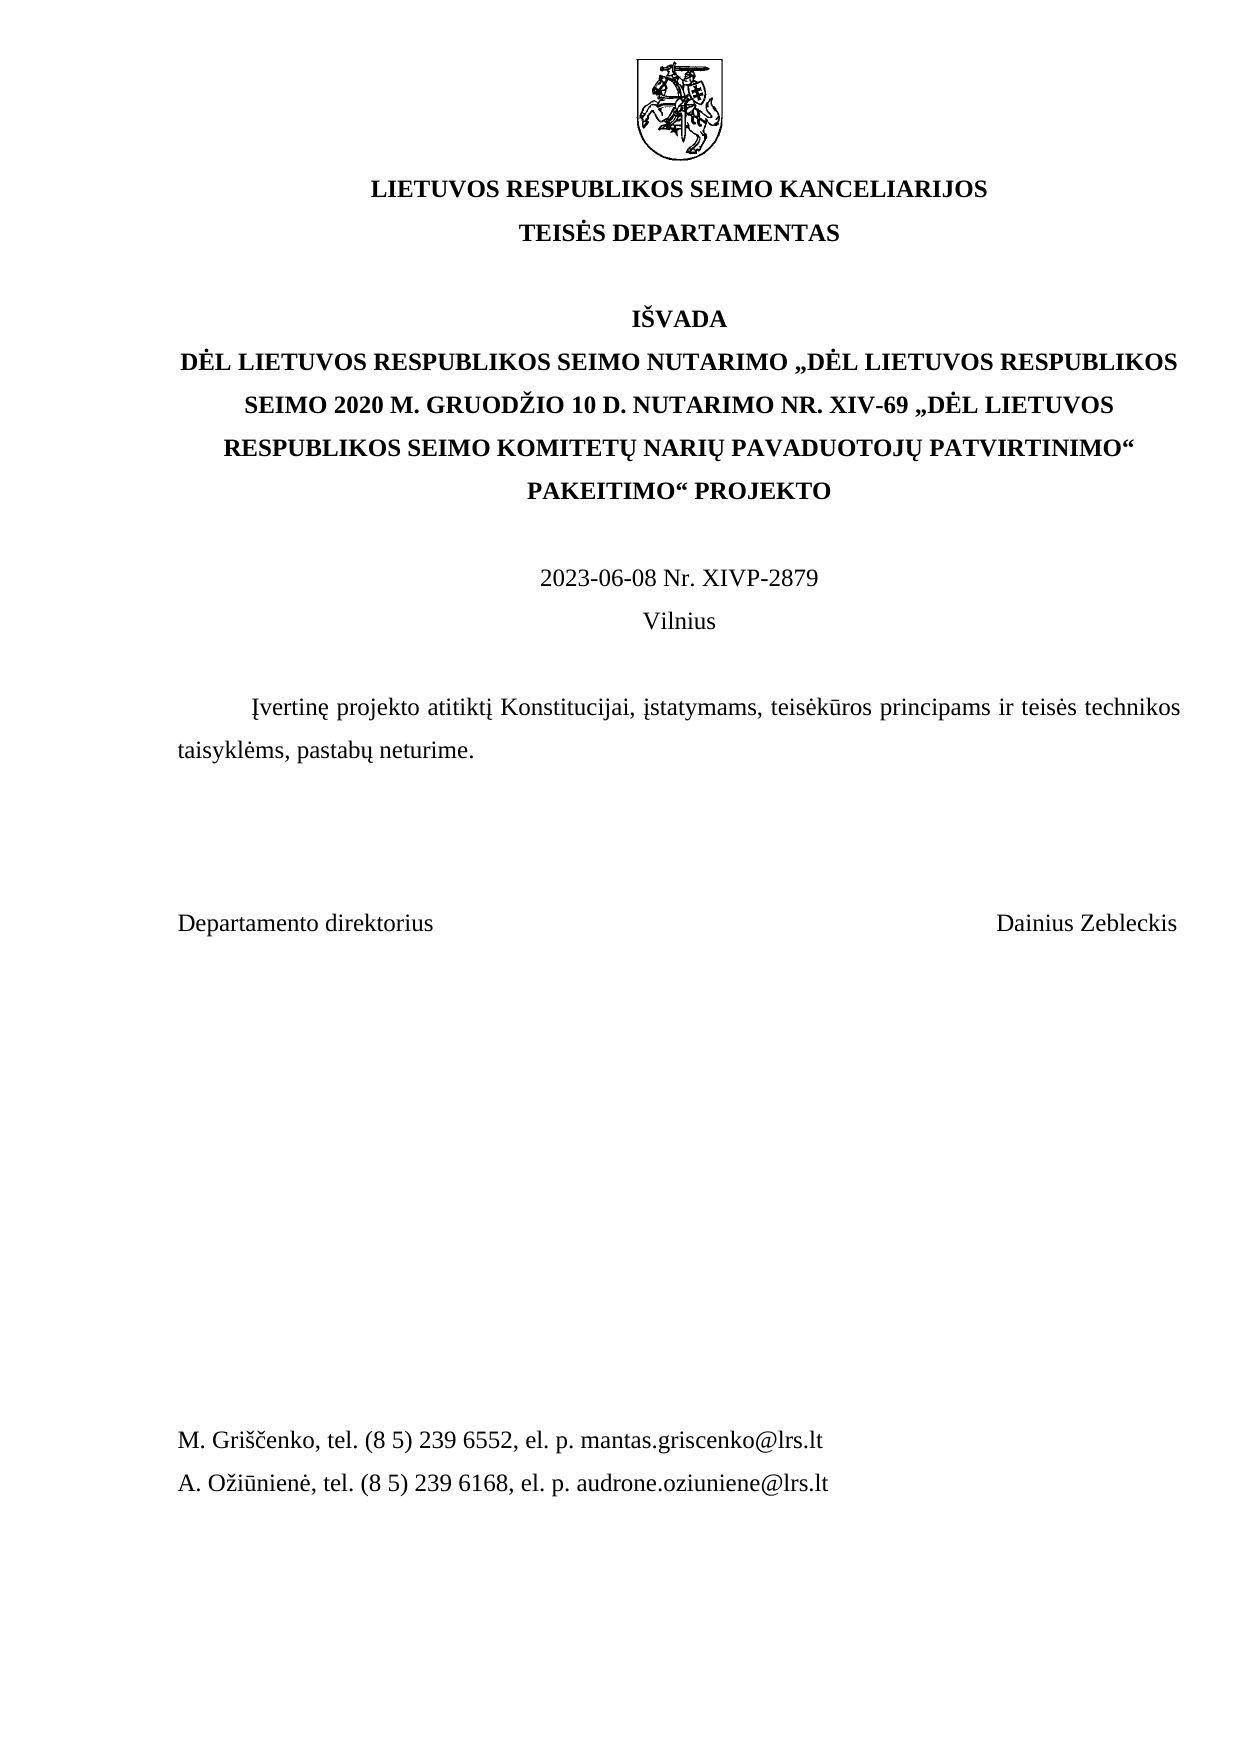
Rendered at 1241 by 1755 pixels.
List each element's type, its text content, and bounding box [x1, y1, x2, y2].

text Vilnius [177, 606, 1181, 634]
text M. Griščenko, tel. (8 5) 239 6552, el. p. mantas.griscenko@lrs.lt [177, 1425, 1181, 1454]
text LIETUVOS RESPUBLIKOS SEIMO KANCELIARIJOS [177, 174, 1181, 203]
subtitle TEISĖS DEPARTAMENTAS [177, 218, 1181, 246]
text DĖL LIETUVOS RESPUBLIKOS SEIMO NUTARIMO „DĖL LIETUVOS RESPUBLIKOS SEIMO 2020 M. GRUODŽIO 10 D. NUTARIMO NR. XIV-69 „DĖL LIETUVOS RESPUBLIKOS SEIMO KOMITETŲ NARIŲ PAVADUOTOJŲ PATVIRTINIMO“ PAKEITIMO“ PROJEKTO [177, 347, 1181, 505]
text 2023-06-08 Nr. XIVP-2879 [177, 563, 1181, 591]
text Departamento direktorius Dainius Zebleckis [177, 908, 1181, 936]
text A. Ožiūnienė, tel. (8 5) 239 6168, el. p. audrone.oziuniene@lrs.lt [177, 1468, 1181, 1497]
text IŠVADA [177, 304, 1181, 333]
text Įvertinę projekto atitiktį Konstitucijai, įstatymams, teisėkūros principams ir teisės technikos taisyklėms, pastabų neturime. [177, 692, 1181, 764]
